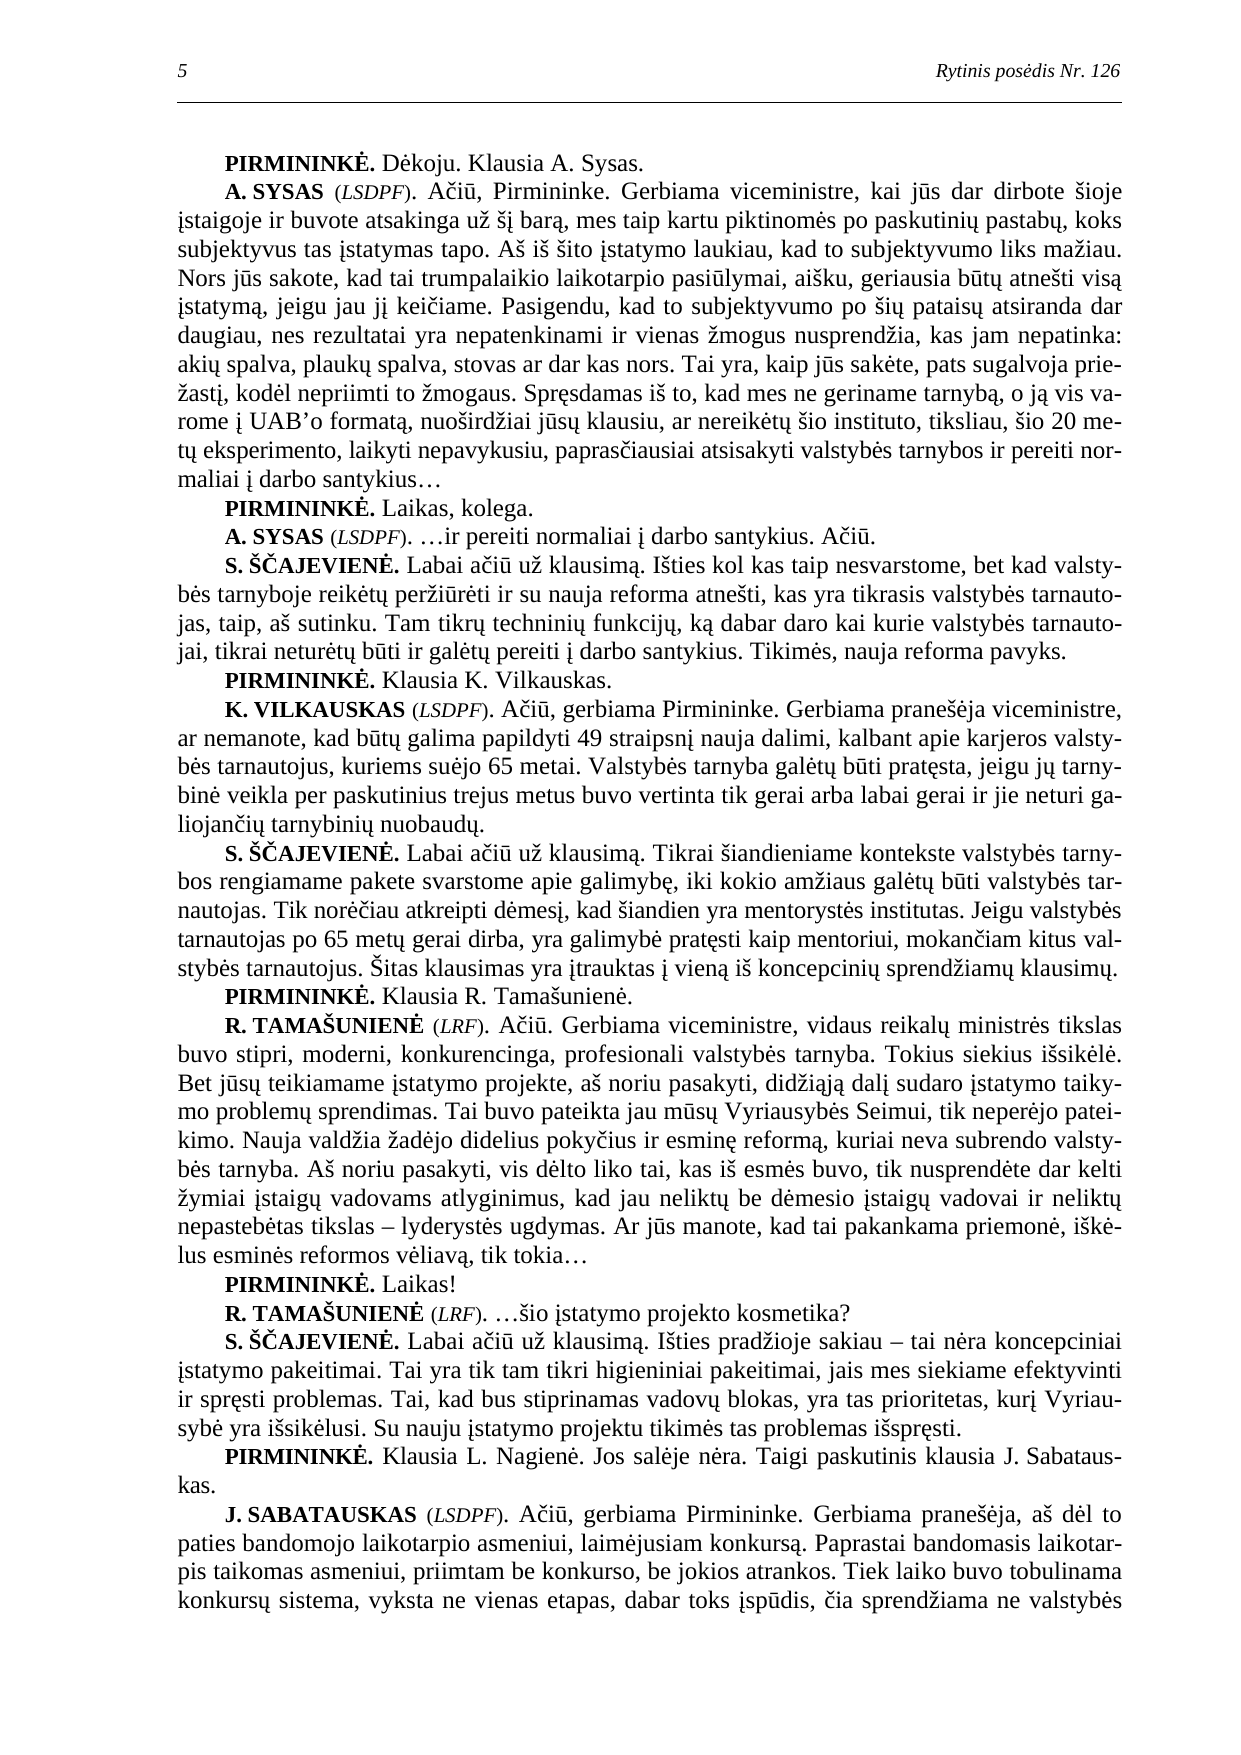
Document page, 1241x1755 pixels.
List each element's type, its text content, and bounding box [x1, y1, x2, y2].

text S. ŠČAJEVIENĖ. La­bai ačiū už klau­si­mą. Tik­rai šian­die­nia­me kon­teks­te vals­ty­bės tar­ny­bos ren­gia­ma­me pa­ke­te svars­to­me apie ga­li­my­bę, iki ko­kio am­žiaus ga­lė­tų bū­ti vals­ty­bės tar­nau­to­jas. Tik no­rė­čiau at­kreip­ti dė­me­sį, kad šian­dien yra men­to­rys­tės ins­ti­tu­tas. Jei­gu vals­ty­bės tar­nau­to­jas po 65 me­tų ge­rai dir­ba, yra ga­li­my­bė pra­tęs­ti kaip men­to­riui, mo­kan­čiam ki­tus val­sty­bės tar­nau­to­jus. Ši­tas klau­si­mas yra įtrauk­tas į vie­ną iš kon­cep­ci­nių spren­džia­mų klau­si­mų. [177, 838, 1122, 981]
text A. SYSAS (LSDPF). Ačiū, Pir­mi­nin­ke. Ger­bia­ma vi­ce­mi­nist­re, kai jūs dar dir­bo­te šio­je įstai­go­je ir bu­vo­te at­sa­kin­ga už šį ba­rą, mes taip kar­tu pik­ti­no­mės po pas­ku­ti­nių pa­sta­bų, koks sub­jek­ty­vus tas įsta­ty­mas ta­po. Aš iš ši­to įsta­ty­mo lau­kiau, kad to sub­jek­ty­vu­mo liks ma­žiau. Nors jūs sa­ko­te, kad tai trum­pa­lai­kio lai­ko­tar­pio pa­siū­ly­mai, aiš­ku, ge­riau­sia bū­tų at­neš­ti vi­są įsta­ty­mą, jei­gu jau jį kei­čia­me. Pa­si­gen­du, kad to sub­jek­ty­vu­mo po šių pa­tai­sų at­si­ran­da dar dau­giau, nes re­zul­ta­tai yra ne­pa­ten­ki­na­mi ir vie­nas žmo­gus nu­spren­džia, kas jam ne­pa­tin­ka: akių spal­va, plau­kų spal­va, sto­vas ar dar kas nors. Tai yra, kaip jūs sa­kė­te, pats su­gal­vo­ja prie­žas­tį, ko­dėl ne­pri­im­ti to žmo­gaus. Spręsdamas iš to, kad mes ne ge­ri­na­me tar­ny­bą, o ją vis va­ro­me į UAB’o for­ma­tą, nuo­šir­džiai jū­sų klau­siu, ar ne­rei­kė­tų šio ins­ti­tu­to, tiks­liau, šio 20 me­tų eks­pe­ri­men­to, lai­ky­ti ne­pa­vy­ku­siu, pa­pras­čiau­siai at­si­sa­ky­ti vals­ty­bės tar­ny­bos ir per­ei­ti nor­ma­liai į dar­bo san­ty­kius… [177, 176, 1122, 493]
text S. ŠČAJEVIENĖ. La­bai ačiū už klau­si­mą. Iš­ties kol kas taip ne­svars­to­me, bet kad vals­ty­bės tar­ny­bo­je rei­kė­tų per­žiū­rė­ti ir su nau­ja re­for­ma at­neš­ti, kas yra tik­ra­sis vals­ty­bės tar­nau­to­jas, taip, aš su­tin­ku. Tam tik­rų tech­ni­nių funk­ci­jų, ką da­bar da­ro kai ku­rie vals­ty­bės tar­nau­to­jai, tik­rai ne­tu­rė­tų bū­ti ir ga­lė­tų per­ei­ti į dar­bo san­ty­kius. Ti­ki­mės, nau­ja re­for­ma pa­vyks. [177, 550, 1122, 665]
text PIRMININKĖ. Klau­sia R. Ta­ma­šu­nie­nė. [177, 981, 1122, 1010]
text K. VILKAUSKAS (LSDPF). Ačiū, ger­bia­ma Pir­mi­nin­ke. Ger­bia­ma pra­ne­šė­ja vi­ce­mi­nist­re, ar ne­ma­no­te, kad bū­tų ga­li­ma pa­pil­dy­ti 49 straips­nį nau­ja da­li­mi, kal­bant apie kar­je­ros vals­ty­bės tar­nau­to­jus, ku­riems su­ėjo 65 me­tai. Vals­ty­bės tar­ny­ba ga­lė­tų bū­ti pra­tęs­ta, jei­gu jų tar­ny­bi­nė veik­la per pas­ku­ti­nius tre­jus me­tus bu­vo ver­tin­ta tik ge­rai ar­ba la­bai ge­rai ir jie ne­tu­ri ga­lio­jan­čių tar­ny­bi­nių nuo­bau­dų. [177, 694, 1122, 838]
text R. TAMAŠUNIENĖ (LRF). Ačiū. Ger­bia­ma vi­ce­mi­nist­re, vi­daus rei­ka­lų mi­nist­rės tiks­las bu­vo stip­ri, mo­der­ni, kon­ku­ren­cin­ga, pro­fe­sio­na­li vals­ty­bės tar­ny­ba. To­kius sie­kius iš­si­kė­lė. Bet jū­sų tei­kia­ma­me įsta­ty­mo pro­jek­te, aš no­riu pa­sa­ky­ti, di­dži­ą­ją da­lį su­da­ro įsta­ty­mo tai­ky­mo pro­ble­mų spren­di­mas. Tai bu­vo pa­teik­ta jau mū­sų Vy­riau­sy­bės Sei­mui, tik ne­per­ėjo pa­tei­ki­mo. Nau­ja val­džia ža­dė­jo di­de­lius po­ky­čius ir es­mi­nę re­for­mą, ku­riai ne­va su­bren­do vals­ty­bės tar­ny­ba. Aš no­riu pa­sa­ky­ti, vis dėl­to li­ko tai, kas iš es­mės bu­vo, tik nu­spren­dė­te dar kel­ti žy­miai įstai­gų va­do­vams at­ly­gi­ni­mus, kad jau ne­lik­tų be dė­me­sio įstai­gų va­do­vai ir ne­lik­tų ne­pa­ste­bė­tas tiks­las – ly­de­rys­tės ug­dy­mas. Ar jūs ma­no­te, kad tai pa­kan­ka­ma prie­mo­nė, iš­kė­lus es­mi­nės re­for­mos vė­lia­vą, tik to­kia… [177, 1010, 1122, 1269]
text PIRMININKĖ. Klau­sia K. Vil­kaus­kas. [177, 665, 1122, 694]
text PIRMININKĖ. Dė­ko­ju. Klau­sia A. Sy­sas. [177, 148, 1122, 176]
text PIRMININKĖ. Lai­kas! [177, 1269, 1122, 1298]
text J. SABATAUSKAS (LSDPF). Ačiū, ger­bia­ma Pir­mi­nin­ke. Ger­bia­ma pra­ne­šė­ja, aš dėl to pa­ties ban­do­mo­jo lai­ko­tar­pio as­me­niui, lai­mė­ju­siam kon­kur­są. Pa­pras­tai ban­do­ma­sis lai­ko­tar­pis tai­ko­mas as­me­niui, pri­im­tam be kon­kur­so, be jo­kios at­ran­kos. Tiek lai­ko bu­vo to­bu­li­na­ma kon­kur­sų sis­te­ma, vyks­ta ne vie­nas eta­pas, da­bar toks įspū­dis, čia spren­džia­ma ne vals­ty­bės [177, 1499, 1122, 1614]
text S. ŠČAJEVIENĖ. La­bai ačiū už klau­si­mą. Iš­ties pra­džio­je sa­kiau – tai nė­ra kon­cep­ci­niai įsta­ty­mo pa­kei­ti­mai. Tai yra tik tam tik­ri hi­gie­ni­niai pa­kei­ti­mai, jais mes sie­kia­me efek­ty­vin­ti ir spręs­ti pro­ble­mas. Tai, kad bus stip­ri­na­mas va­do­vų blo­kas, yra tas pri­ori­te­tas, ku­rį Vy­riau­sy­bė yra iš­si­kė­lu­si. Su nau­ju įsta­ty­mo pro­jek­tu ti­ki­mės tas pro­ble­mas iš­spręs­ti. [177, 1326, 1122, 1441]
text R. TAMAŠUNIENĖ (LRF). …šio įsta­ty­mo pro­jek­to kos­me­ti­ka? [177, 1298, 1122, 1326]
text PIRMININKĖ. Lai­kas, ko­le­ga. [177, 493, 1122, 521]
text PIRMININKĖ. Klau­sia L. Na­gie­nė. Jos sa­lė­je nė­ra. Tai­gi pas­ku­ti­nis klau­sia J. Sa­ba­taus­kas. [177, 1441, 1122, 1499]
text A. SYSAS (LSDPF). …ir per­ei­ti nor­ma­liai į dar­bo san­ty­kius. Ačiū. [177, 521, 1122, 550]
